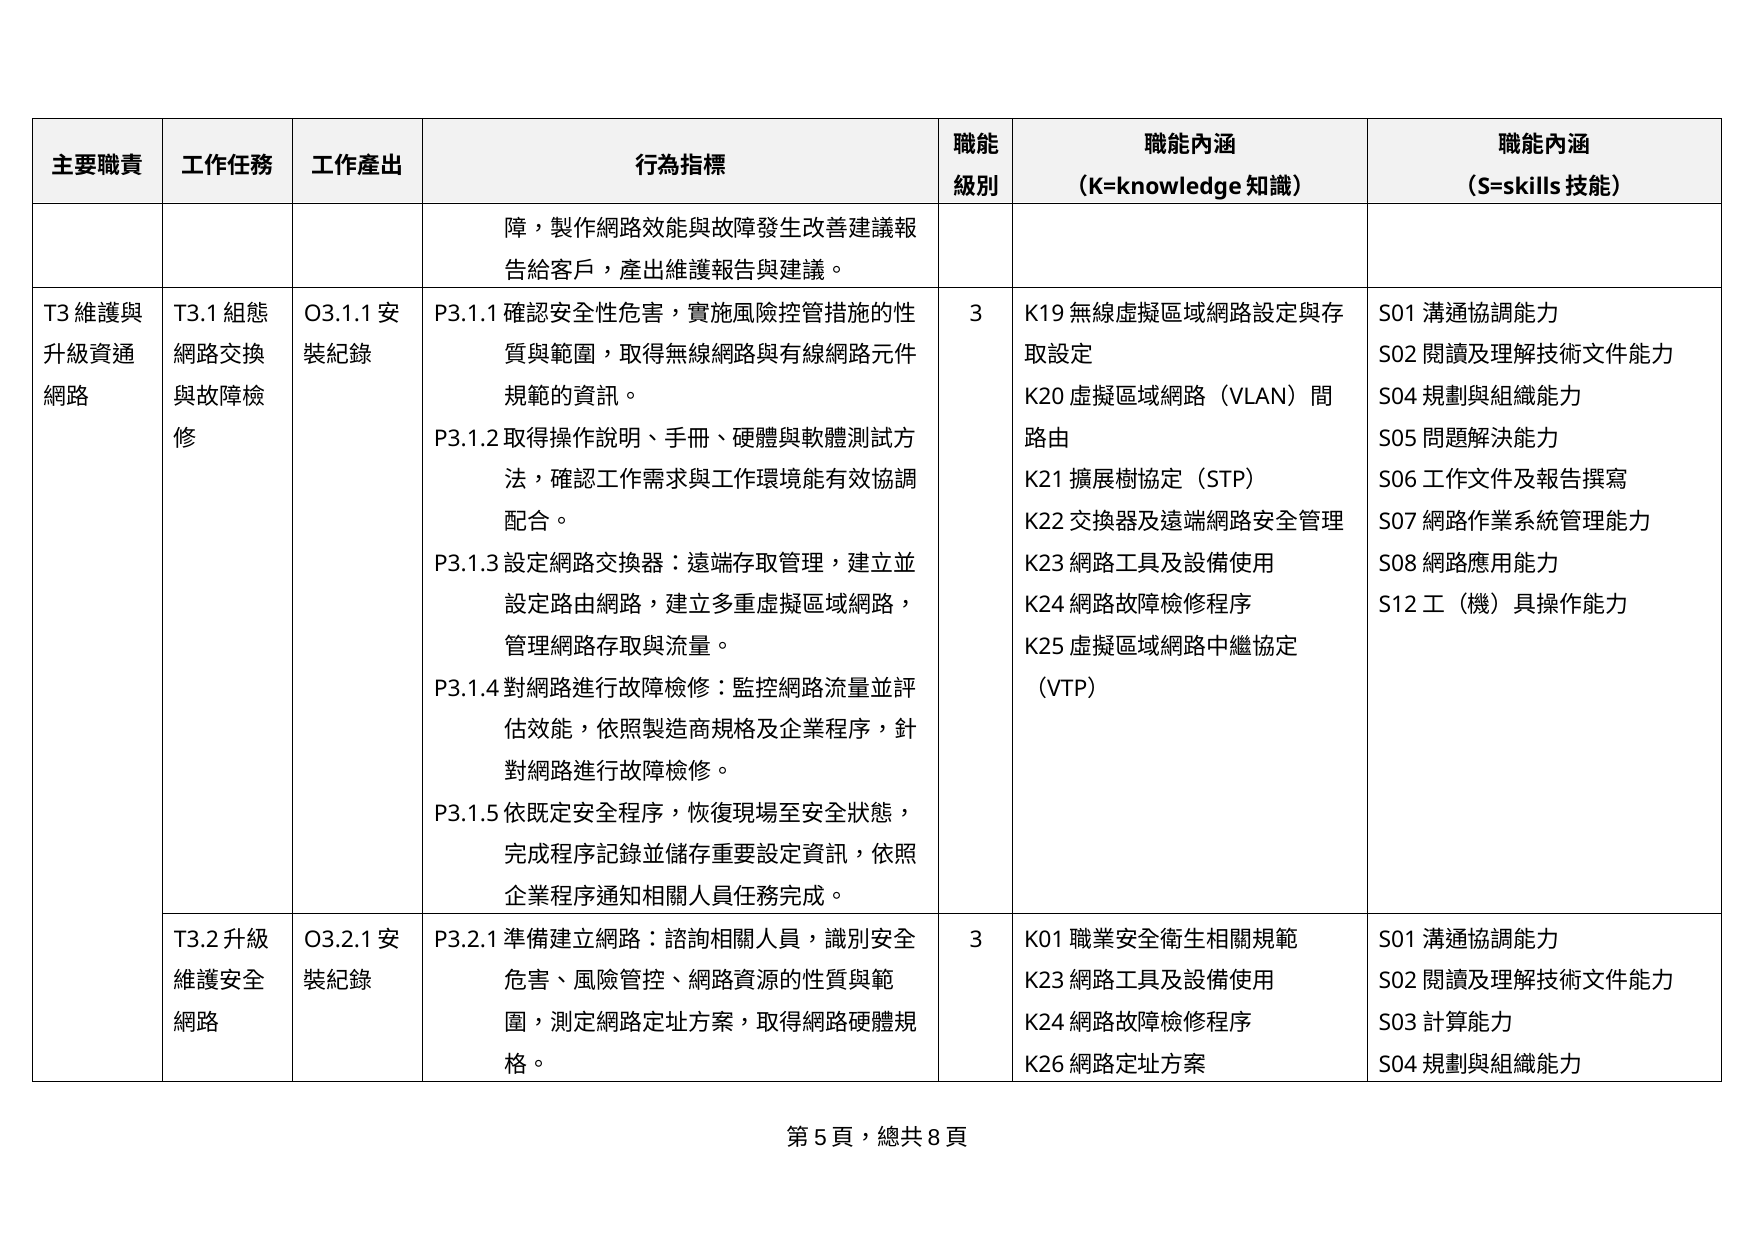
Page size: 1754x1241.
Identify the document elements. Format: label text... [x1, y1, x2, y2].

table_cell T3.1組態網路交換與故障檢修 [163, 288, 292, 913]
table_cell 3 [939, 288, 1012, 913]
table_header 主要職責 [33, 119, 162, 202]
table_header 職能 級別 [939, 119, 1012, 202]
table_header 工作產出 [293, 119, 422, 202]
table_header 工作任務 [163, 119, 292, 202]
table_header 職能內涵 （K=knowledge知識） [1013, 119, 1367, 202]
table_cell T3.2升級維護安全網路 [163, 914, 292, 1081]
table_cell 3 [939, 914, 1012, 1081]
table_cell S01溝通協調能力 S02閱讀及理解技術文件能力 S04規劃與組織能力 S05問題解決能力 S06工作文件及報告撰寫 S07網路作業系統管理能力 S08網路應用能力 S12工（機）具操作能力 [1368, 288, 1721, 913]
table_cell K19無線虛擬區域網路設定與存取設定 K20虛擬區域網路（VLAN）間路由 K21擴展樹協定（STP） K22交換器及遠端網路安全管理 K23網路工具及設備使用 K24網路故障檢修程序 K25虛擬區域網路中繼協定（VTP） [1013, 288, 1367, 913]
table_cell T3維護與升級資通網路 [33, 288, 162, 1081]
table_cell P3.2.1準備建立網路：諮詢相關人員，識別安全危害、風險管控、網路資源的性質與範圍，測定網路定址方案，取得網路硬體規格。 [423, 914, 938, 1081]
table_cell O3.2.1安裝紀錄 [293, 914, 422, 1081]
table_cell 障，製作網路效能與故障發生改善建議報告給客戶，產出維護報告與建議。 [423, 204, 938, 287]
table_cell K01職業安全衛生相關規範 K23網路工具及設備使用 K24網路故障檢修程序 K26網路定址方案 [1013, 914, 1367, 1081]
table_cell [1013, 204, 1367, 287]
table_cell [163, 204, 292, 287]
table_cell P3.1.1確認安全性危害，實施風險控管措施的性質與範圍，取得無線網路與有線網路元件規範的資訊。 P3.1.2取得操作說明、手冊、硬體與軟體測試方法，確認工作需求與工作環境能有效協調配合。 P3.1.3設定網路交換器：遠端存取管理，建立並設定路由網路，建立多重虛擬區域網路，管理網路存取與流量。 P3.1.4對網路進行故障檢修：監控網路流量並評估效能，依照製造商規格及企業程序，針對網路進行故障檢修。 P3.1.5依既定安全程序，恢復現場至安全狀態，完成程序記錄並儲存重要設定資訊，依照企業程序通知相關人員任務完成。 [423, 288, 938, 913]
table_cell O3.1.1安裝紀錄 [293, 288, 422, 913]
table_cell S01溝通協調能力 S02閱讀及理解技術文件能力 S03計算能力 S04規劃與組織能力 [1368, 914, 1721, 1081]
table_cell [939, 204, 1012, 287]
table_header 行為指標 [423, 119, 938, 202]
table_cell [293, 204, 422, 287]
table_header 職能內涵 （S=skills技能） [1368, 119, 1721, 202]
table_cell [1368, 204, 1721, 287]
